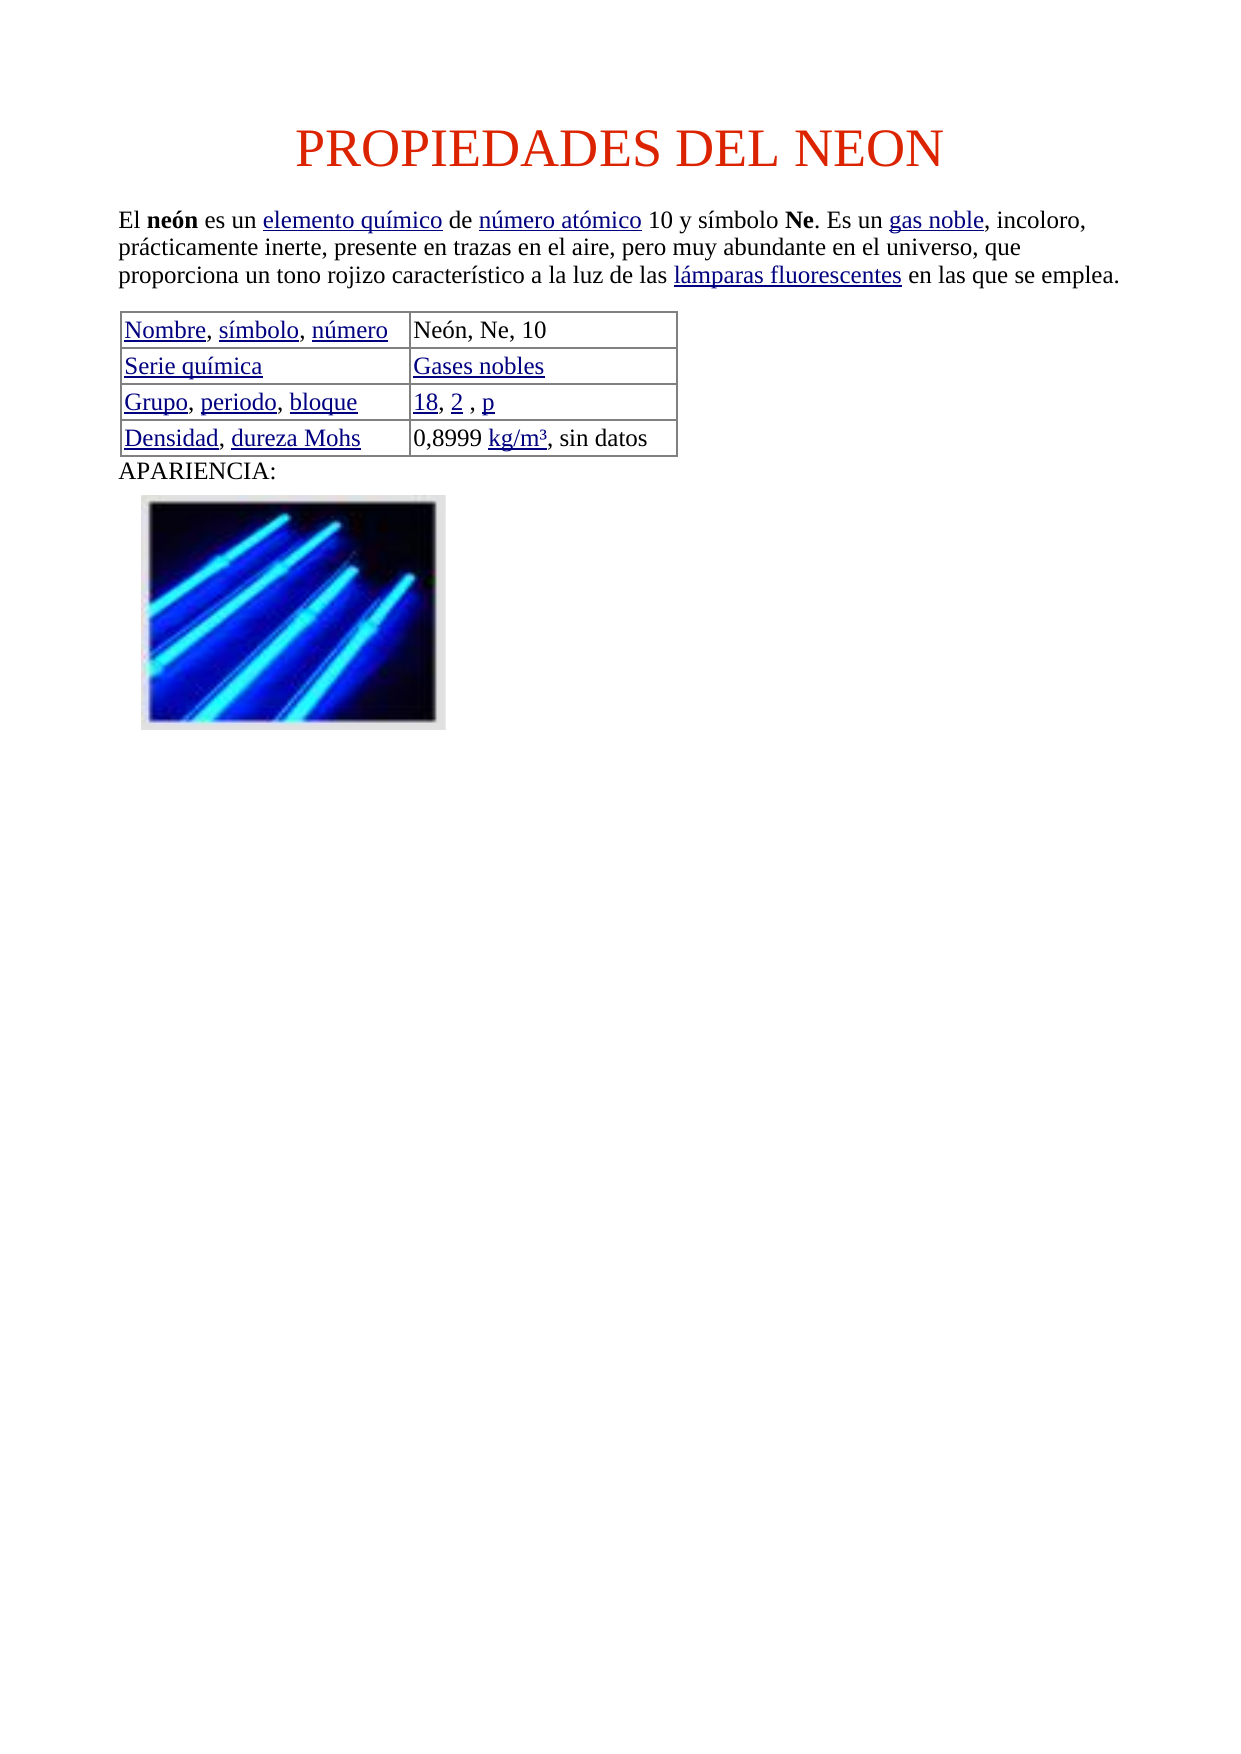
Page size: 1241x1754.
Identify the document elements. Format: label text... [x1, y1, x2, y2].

table_cell 18, 2 , p [411, 385, 676, 419]
table_cell Densidad, dureza Mohs [122, 421, 409, 455]
table_cell Grupo, periodo, bloque [122, 385, 409, 419]
table_header Nombre, símbolo, número [122, 313, 409, 347]
picture [141, 495, 446, 730]
table_cell 0,8999 kg/m³, sin datos [411, 421, 676, 455]
text PROPIEDADES DEL NEON [118, 118, 1122, 178]
table_cell Gases nobles [411, 349, 676, 383]
table_header Neón, Ne, 10 [411, 313, 676, 347]
text APARIENCIA: [118, 440, 1122, 485]
text El neón es un elemento químico de número atómico 10 y símbolo Ne. Es un gas noble, incoloro, prácticamente inerte, presente en trazas en el aire, pero muy abundante en el universo, que proporciona un tono rojizo característico a la luz de las lámparas fluorescentes en las que se emplea. [118, 206, 1122, 289]
table_cell Serie química [122, 349, 409, 383]
